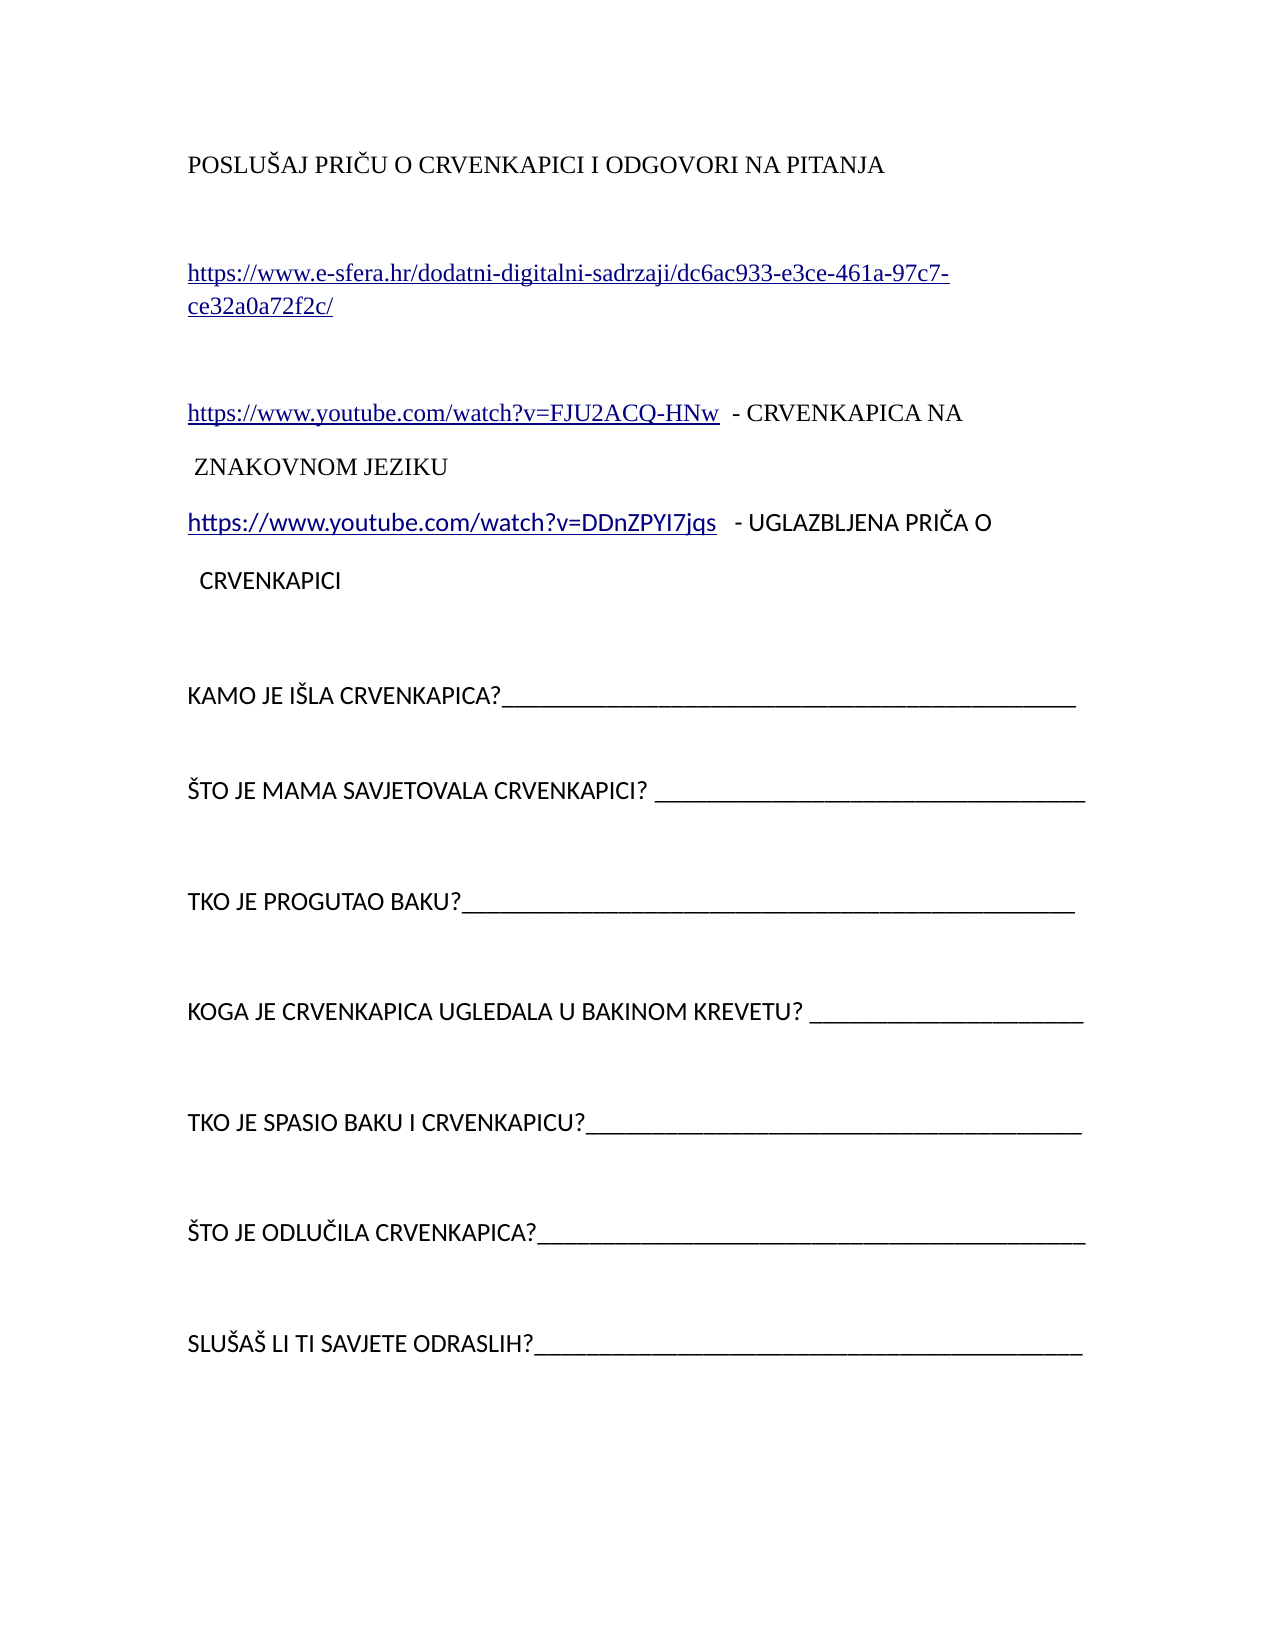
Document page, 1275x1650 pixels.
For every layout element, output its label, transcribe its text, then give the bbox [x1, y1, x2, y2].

text ZNAKOVNOM JEZIKU [187, 452, 1087, 481]
text https://www.youtube.com/watch?v=DDnZPYI7jqs - UGLAZBLJENA PRIČA O [187, 506, 1087, 538]
text TKO JE SPASIO BAKU I CRVENKAPICU?______________________________________ [187, 1106, 1087, 1138]
text TKO JE PROGUTAO BAKU?_______________________________________________ [187, 884, 1087, 917]
text KAMO JE IŠLA CRVENKAPICA?____________________________________________ [187, 679, 1087, 711]
text ŠTO JE MAMA SAVJETOVALA CRVENKAPICI? _________________________________ [187, 774, 1087, 806]
text SLUŠAŠ LI TI SAVJETE ODRASLIH?__________________________________________ [187, 1327, 1087, 1359]
text https://www.e-sfera.hr/dodatni-digitalni-sadrzaji/dc6ac933-e3ce-461a-97c7-ce32a0a72f2c/ [187, 258, 1087, 319]
text ŠTO JE ODLUČILA CRVENKAPICA?__________________________________________ [187, 1216, 1087, 1248]
text CRVENKAPICI [187, 564, 1087, 596]
text KOGA JE CRVENKAPICA UGLEDALA U BAKINOM KREVETU? _____________________ [187, 995, 1087, 1027]
text POSLUŠAJ PRIČU O CRVENKAPICI I ODGOVORI NA PITANJA [187, 150, 1087, 179]
text https://www.youtube.com/watch?v=FJU2ACQ-HNw - CRVENKAPICA NA [187, 398, 1087, 427]
